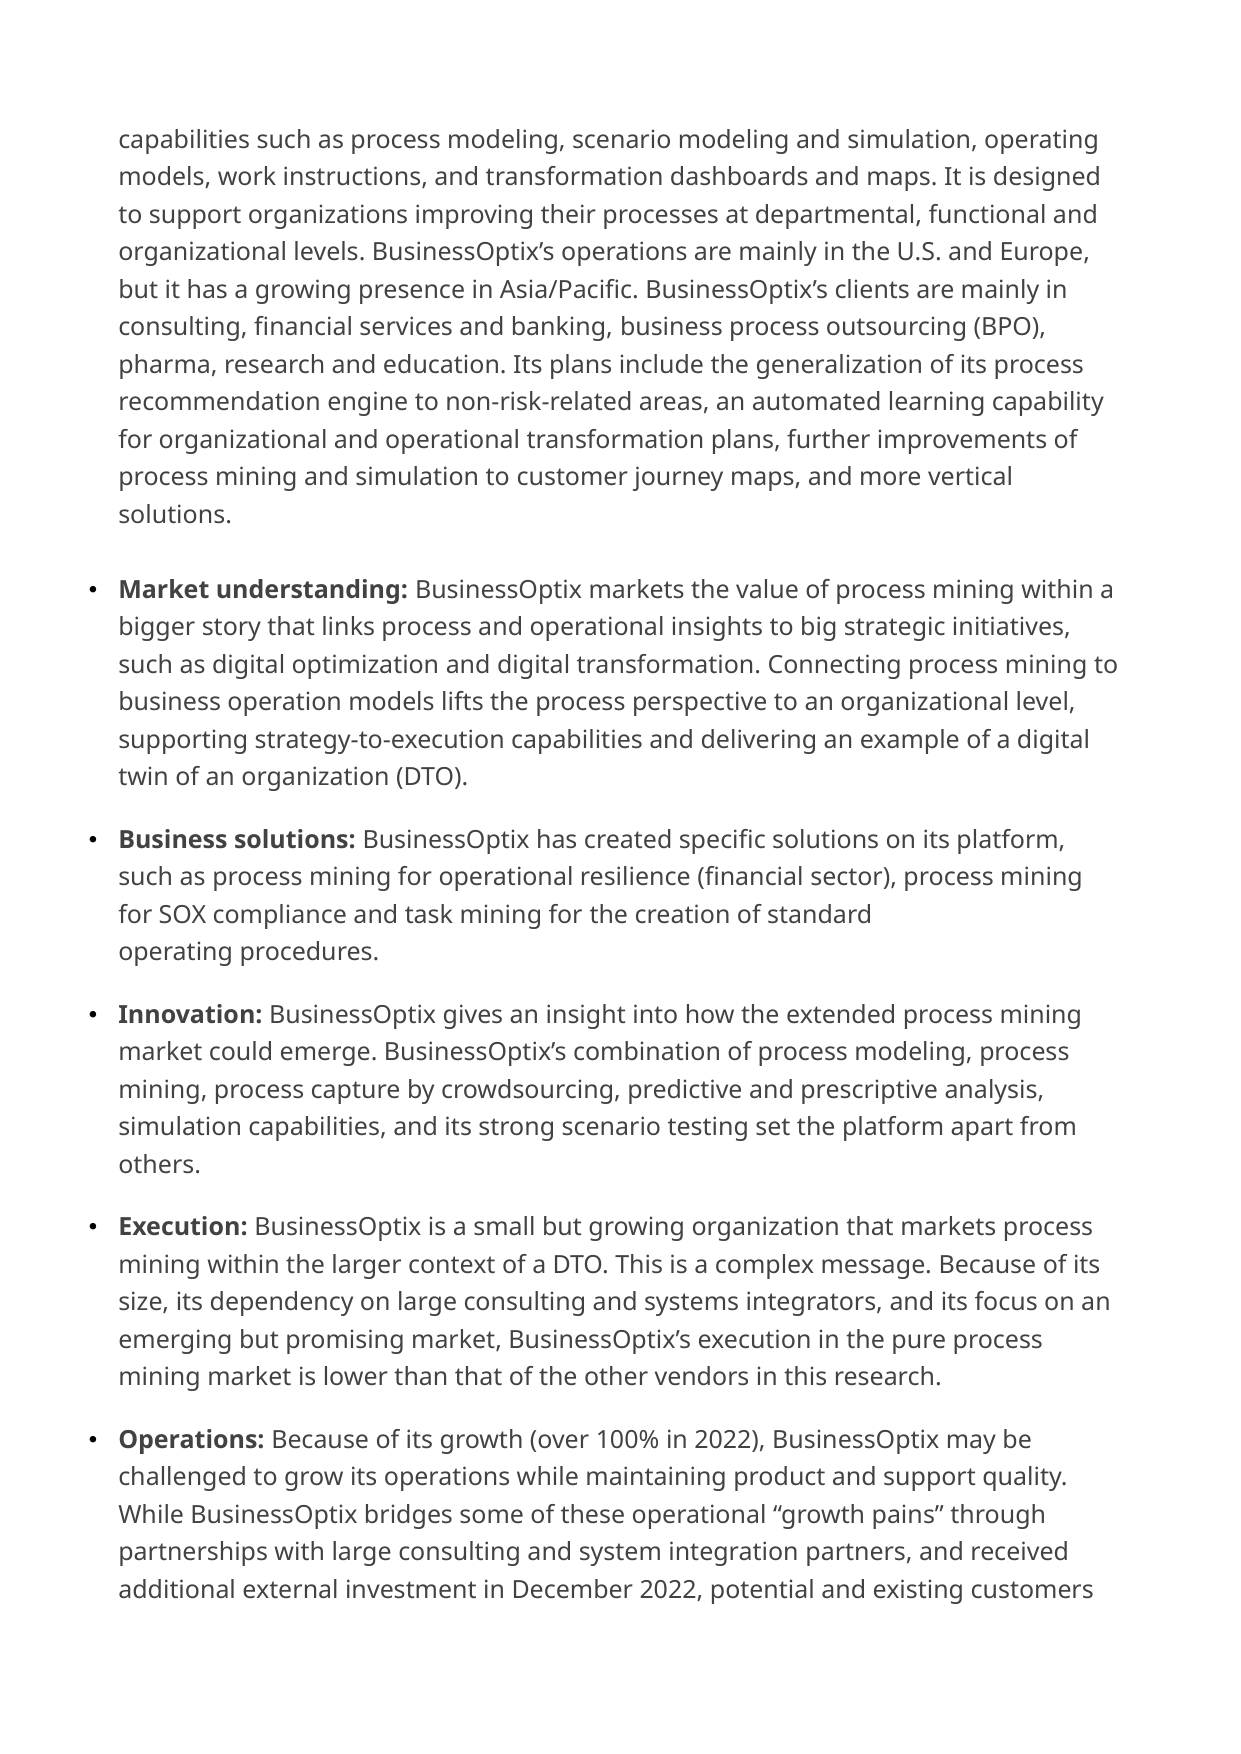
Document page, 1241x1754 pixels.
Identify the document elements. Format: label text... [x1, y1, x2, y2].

list Innovation: BusinessOptix gives an insight into how the extended process mining market could emerge. BusinessOptix’s combination of process modeling, process mining, process capture by crowdsourcing, predictive and prescriptive analysis, simulation capabilities, and its strong scenario testing set the platform apart from others. [118, 993, 1122, 1181]
list Operations: Because of its growth (over 100% in 2022), BusinessOptix may be challenged to grow its operations while maintaining product and support quality. While BusinessOptix bridges some of these operational “growth pains” through partnerships with large consulting and system integration partners, and received additional external investment in December 2022, potential and existing customers [118, 1418, 1122, 1606]
list Business solutions: BusinessOptix has created specific solutions on its platform, such as process mining for operational resilience (financial sector), process mining for SOX compliance and task mining for the creation of standard operating procedures. [118, 818, 1122, 968]
list Execution: BusinessOptix is a small but growing organization that markets process mining within the larger context of a DTO. This is a complex message. Because of its size, its dependency on large consulting and systems integrators, and its focus on an emerging but promising market, BusinessOptix’s execution in the pure process mining market is lower than that of the other vendors in this research. [118, 1206, 1122, 1393]
text capabilities such as process modeling, scenario modeling and simulation, operating models, work instructions, and transformation dashboards and maps. It is designed to support organizations improving their processes at departmental, functional and organizational levels. BusinessOptix’s operations are mainly in the U.S. and Europe, but it has a growing presence in Asia/Pacific. BusinessOptix’s clients are mainly in consulting, financial services and banking, business process outsourcing (BPO), pharma, research and education. Its plans include the generalization of its process recommendation engine to non-risk-related areas, an automated learning capability for organizational and operational transformation plans, further improvements of process mining and simulation to customer journey maps, and more vertical solutions. [118, 118, 1122, 531]
list Market understanding: BusinessOptix markets the value of process mining within a bigger story that links process and operational insights to big strategic initiatives, such as digital optimization and digital transformation. Connecting process mining to business operation models lifts the process perspective to an organizational level, supporting strategy-to-execution capabilities and delivering an example of a digital twin of an organization (DTO). [118, 568, 1122, 793]
